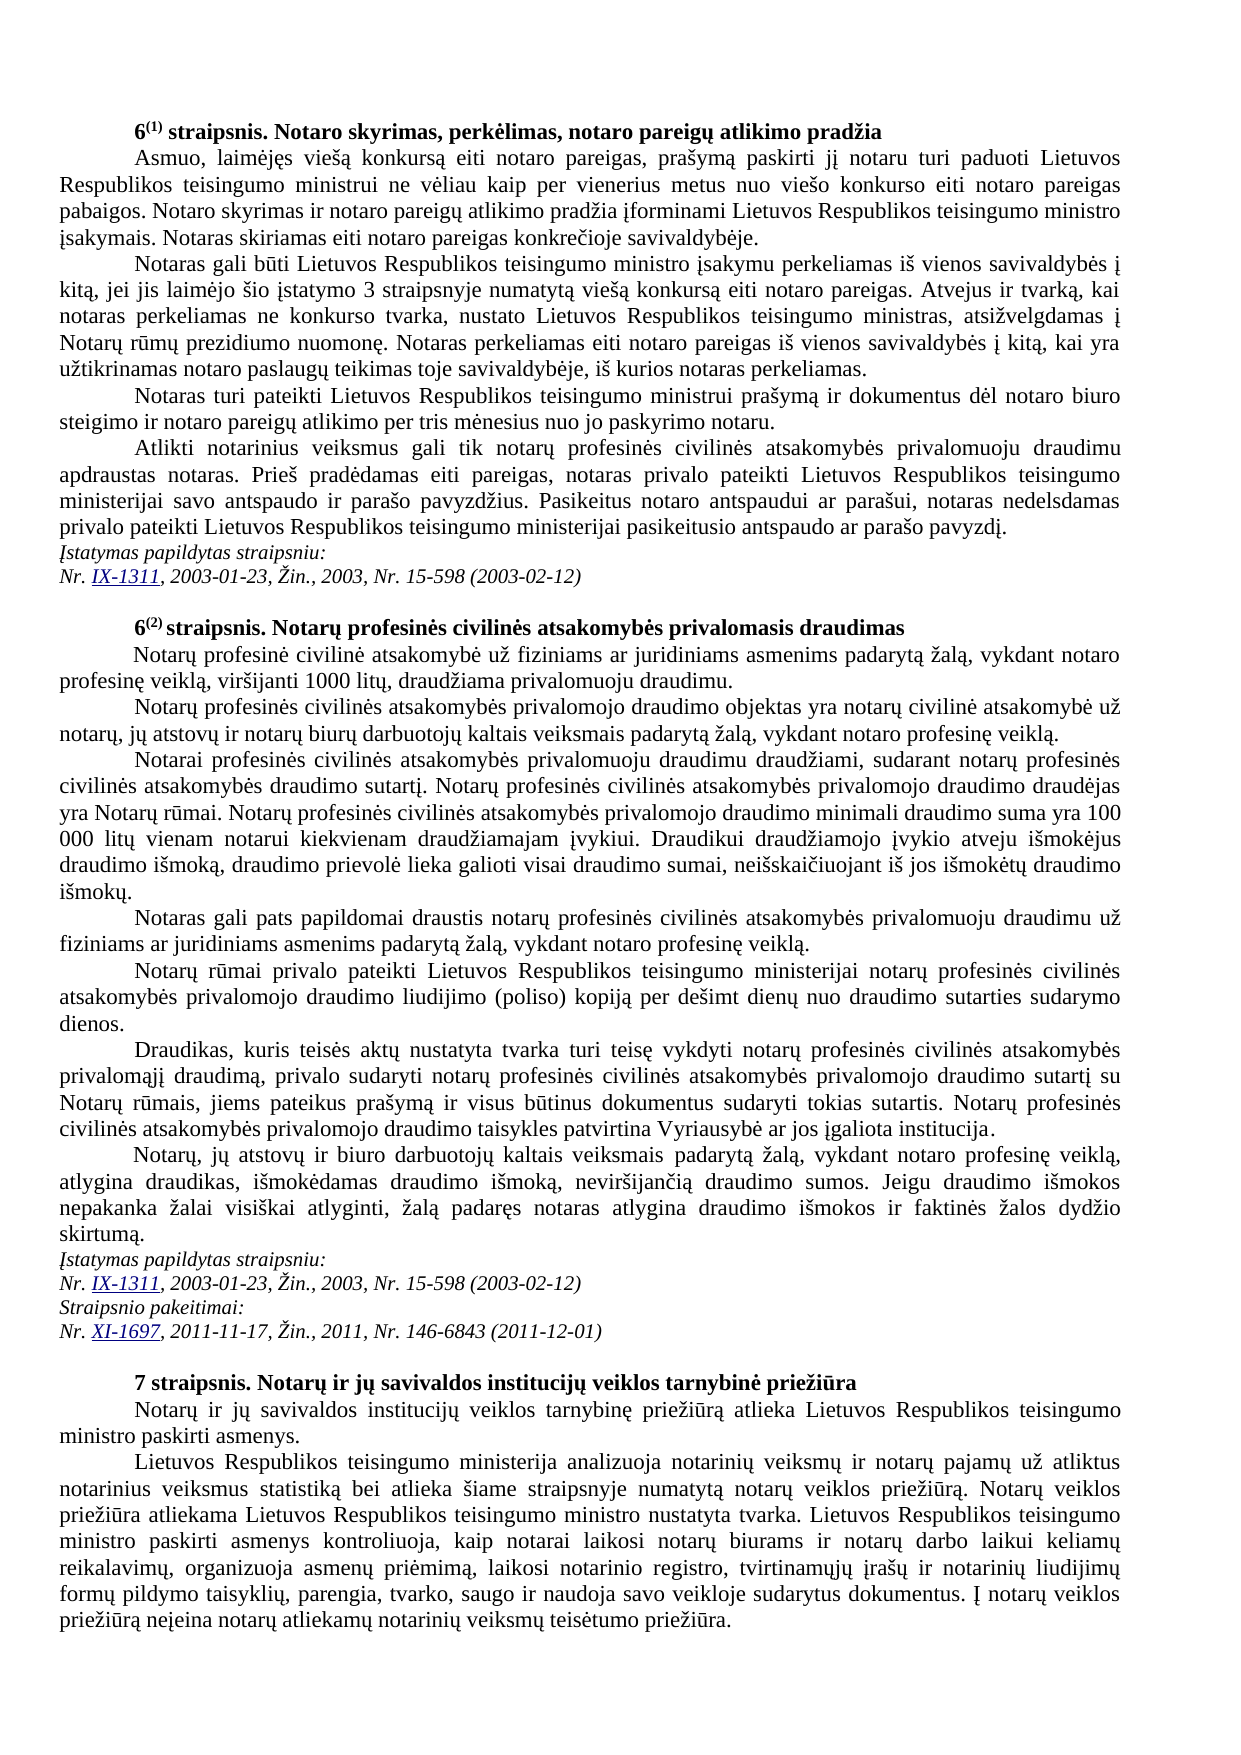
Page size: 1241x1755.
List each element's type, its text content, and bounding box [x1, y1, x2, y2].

text Atlikti notarinius veiksmus gali tik notarų profesinės civilinės atsakomybės privalomuoju draudimu apdraustas notaras. Prieš pradėdamas eiti pareigas, notaras privalo pateikti Lietuvos Respublikos teisingumo ministerijai savo antspaudo ir parašo pavyzdžius. Pasikeitus notaro antspaudui ar parašui, notaras nedelsdamas privalo pateikti Lietuvos Respublikos teisingumo ministerijai pasikeitusio antspaudo ar parašo pavyzdį. [59, 434, 1122, 540]
text Notarų profesinė civilinė atsakomybė už fiziniams ar juridiniams asmenims padarytą žalą, vykdant notaro profesinę veiklą, viršijanti 1000 litų, draudžiama privalomuoju draudimu. [59, 641, 1122, 693]
text Draudikas, kuris teisės aktų nustatyta tvarka turi teisę vykdyti notarų profesinės civilinės atsakomybės privalomąjį draudimą, privalo sudaryti notarų profesinės civilinės atsakomybės privalomojo draudimo sutartį su Notarų rūmais, jiems pateikus prašymą ir visus būtinus dokumentus sudaryti tokias sutartis. Notarų profesinės civilinės atsakomybės privalomojo draudimo taisykles patvirtina Vyriausybė ar jos įgaliota institucija. [59, 1036, 1122, 1141]
text Notarų profesinės civilinės atsakomybės privalomojo draudimo objektas yra notarų civilinė atsakomybė už notarų, jų atstovų ir notarų biurų darbuotojų kaltais veiksmais padarytą žalą, vykdant notaro profesinę veiklą. [59, 693, 1122, 746]
text Notarų rūmai privalo pateikti Lietuvos Respublikos teisingumo ministerijai notarų profesinės civilinės atsakomybės privalomojo draudimo liudijimo (poliso) kopiją per dešimt dienų nuo draudimo sutarties sudarymo dienos. [59, 957, 1122, 1036]
text 6(2) straipsnis. Notarų profesinės civilinės atsakomybės privalomasis draudimas [59, 614, 1122, 641]
text Įstatymas papildytas straipsniu: [59, 1247, 1122, 1271]
text Notaras turi pateikti Lietuvos Respublikos teisingumo ministrui prašymą ir dokumentus dėl notaro biuro steigimo ir notaro pareigų atlikimo per tris mėnesius nuo jo paskyrimo notaru. [59, 382, 1122, 434]
text Lietuvos Respublikos teisingumo ministerija analizuoja notarinių veiksmų ir notarų pajamų už atliktus notarinius veiksmus statistiką bei atlieka šiame straipsnyje numatytą notarų veiklos priežiūrą. Notarų veiklos priežiūra atliekama Lietuvos Respublikos teisingumo ministro nustatyta tvarka. Lietuvos Respublikos teisingumo ministro paskirti asmenys kontroliuoja, kaip notarai laikosi notarų biurams ir notarų darbo laikui keliamų reikalavimų, organizuoja asmenų priėmimą, laikosi notarinio registro, tvirtinamųjų įrašų ir notarinių liudijimų formų pildymo taisyklių, parengia, tvarko, saugo ir naudoja savo veikloje sudarytus dokumentus. Į notarų veiklos priežiūrą neįeina notarų atliekamų notarinių veiksmų teisėtumo priežiūra. [59, 1448, 1122, 1633]
text Nr. IX-1311, 2003-01-23, Žin., 2003, Nr. 15-598 (2003-02-12) [59, 1271, 1122, 1295]
text Asmuo, laimėjęs viešą konkursą eiti notaro pareigas, prašymą paskirti jį notaru turi paduoti Lietuvos Respublikos teisingumo ministrui ne vėliau kaip per vienerius metus nuo viešo konkurso eiti notaro pareigas pabaigos. Notaro skyrimas ir notaro pareigų atlikimo pradžia įforminami Lietuvos Respublikos teisingumo ministro įsakymais. Notaras skiriamas eiti notaro pareigas konkrečioje savivaldybėje. [59, 144, 1122, 250]
text Notaras gali pats papildomai draustis notarų profesinės civilinės atsakomybės privalomuoju draudimu už fiziniams ar juridiniams asmenims padarytą žalą, vykdant notaro profesinę veiklą. [59, 904, 1122, 957]
text Įstatymas papildytas straipsniu: [59, 540, 1122, 564]
text Nr. XI-1697, 2011-11-17, Žin., 2011, Nr. 146-6843 (2011-12-01) [59, 1319, 1122, 1343]
text 7 straipsnis. Notarų ir jų savivaldos institucijų veiklos tarnybinė priežiūra [59, 1369, 1122, 1396]
text Notarų, jų atstovų ir biuro darbuotojų kaltais veiksmais padarytą žalą, vykdant notaro profesinę veiklą, atlygina draudikas, išmokėdamas draudimo išmoką, neviršijančią draudimo sumos. Jeigu draudimo išmokos nepakanka žalai visiškai atlyginti, žalą padaręs notaras atlygina draudimo išmokos ir faktinės žalos dydžio skirtumą. [59, 1141, 1122, 1247]
text Notarų ir jų savivaldos institucijų veiklos tarnybinę priežiūrą atlieka Lietuvos Respublikos teisingumo ministro paskirti asmenys. [59, 1396, 1122, 1448]
text Notaras gali būti Lietuvos Respublikos teisingumo ministro įsakymu perkeliamas iš vienos savivaldybės į kitą, jei jis laimėjo šio įstatymo 3 straipsnyje numatytą viešą konkursą eiti notaro pareigas. Atvejus ir tvarką, kai notaras perkeliamas ne konkurso tvarka, nustato Lietuvos Respublikos teisingumo ministras, atsižvelgdamas į Notarų rūmų prezidiumo nuomonę. Notaras perkeliamas eiti notaro pareigas iš vienos savivaldybės į kitą, kai yra užtikrinamas notaro paslaugų teikimas toje savivaldybėje, iš kurios notaras perkeliamas. [59, 250, 1122, 382]
text Notarai profesinės civilinės atsakomybės privalomuoju draudimu draudžiami, sudarant notarų profesinės civilinės atsakomybės draudimo sutartį. Notarų profesinės civilinės atsakomybės privalomojo draudimo draudėjas yra Notarų rūmai. Notarų profesinės civilinės atsakomybės privalomojo draudimo minimali draudimo suma yra 100 000 litų vienam notarui kiekvienam draudžiamajam įvykiui. Draudikui draudžiamojo įvykio atveju išmokėjus draudimo išmoką, draudimo prievolė lieka galioti visai draudimo sumai, neišskaičiuojant iš jos išmokėtų draudimo išmokų. [59, 746, 1122, 904]
text Nr. IX-1311, 2003-01-23, Žin., 2003, Nr. 15-598 (2003-02-12) [59, 564, 1122, 588]
text Straipsnio pakeitimai: [59, 1295, 1122, 1319]
text 6(1) straipsnis. Notaro skyrimas, perkėlimas, notaro pareigų atlikimo pradžia [59, 118, 1122, 144]
